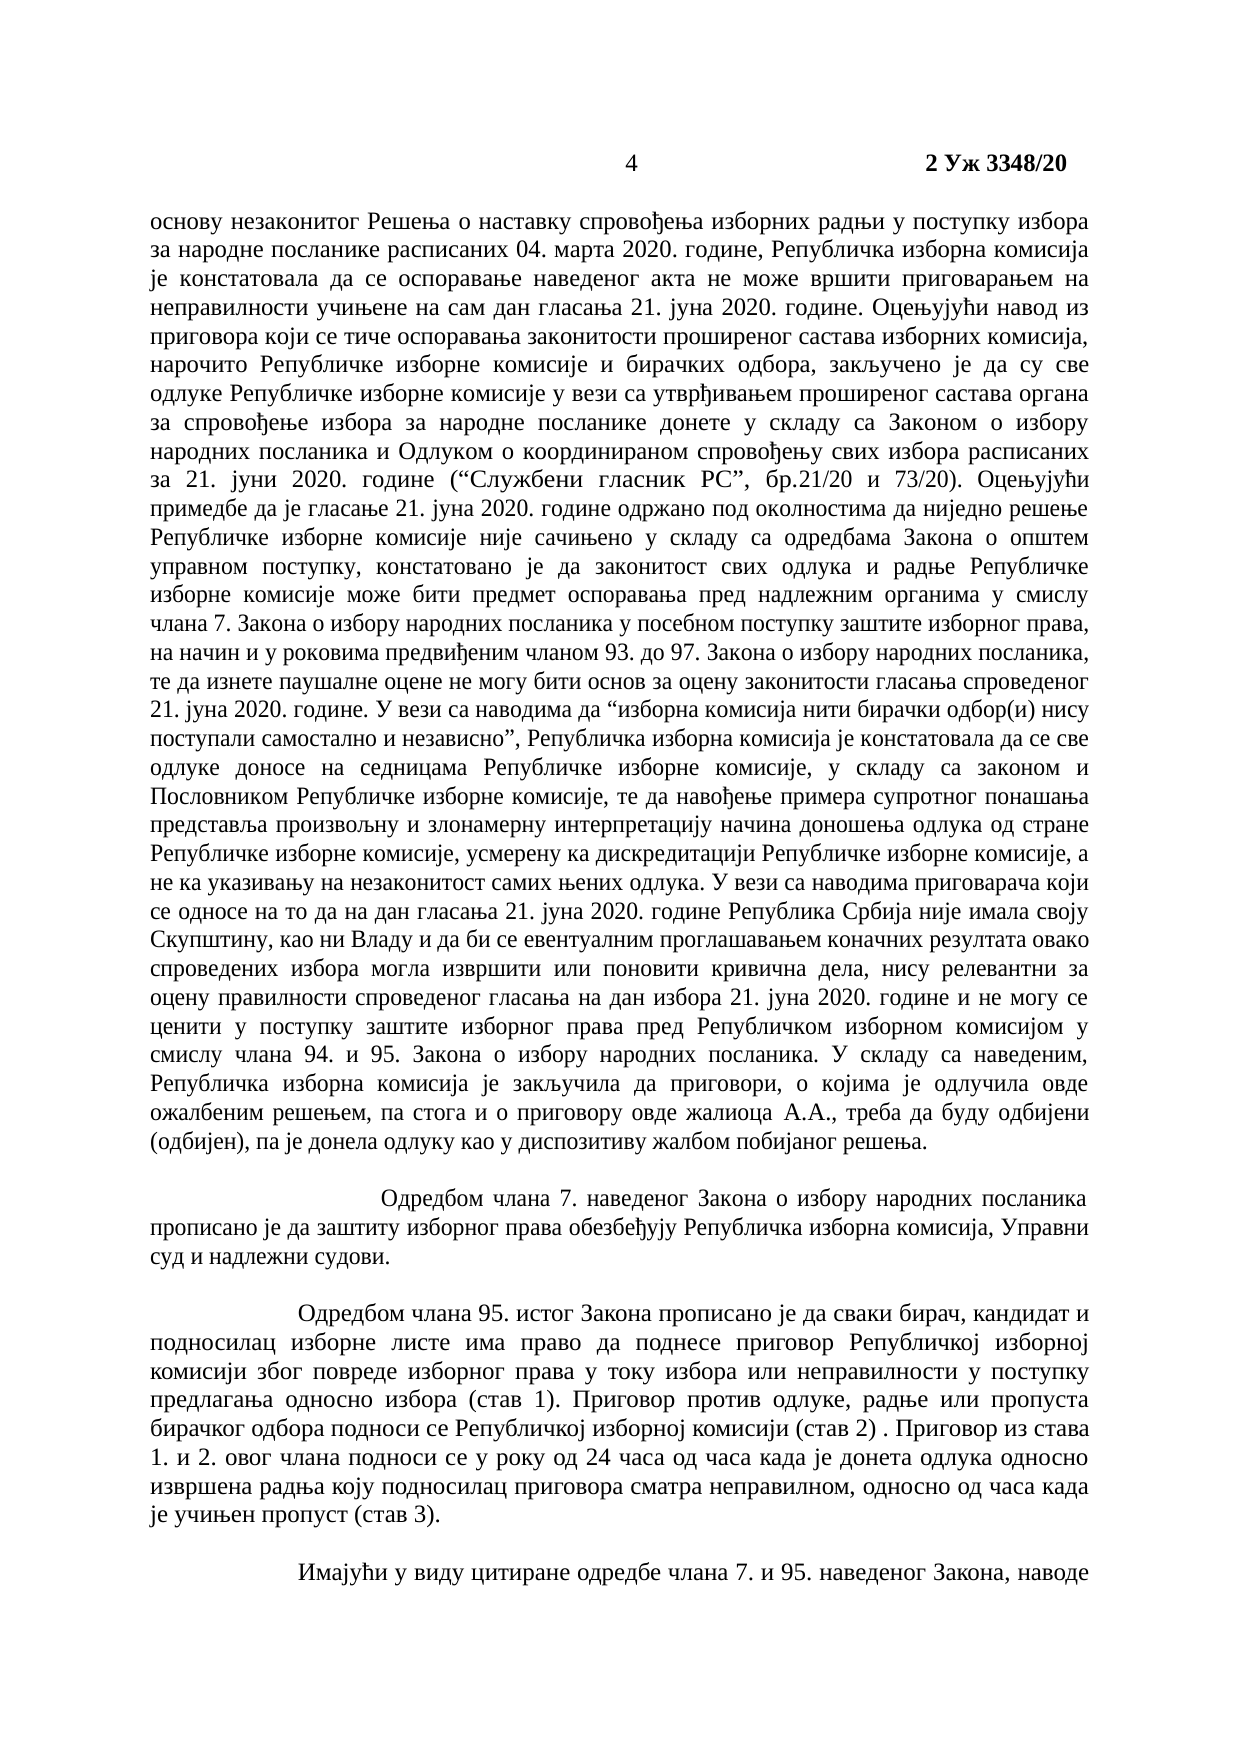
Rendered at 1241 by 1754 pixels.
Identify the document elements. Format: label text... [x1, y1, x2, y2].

text Одредбом члана 7. наведеног Закона о избору народних посланика прописано је да заштиту изборног права обезбеђују Републичка изборна комисија, Управни суд и надлежни судови. [150, 1183, 1090, 1269]
text Имајући у виду цитиране одредбе члана 7. и 95. наведеног Закона, наводе [150, 1557, 1090, 1586]
text основу незаконитог Решења о наставку спровођења изборних радњи у поступку избора за народне посланике расписаних 04. марта 2020. године, Републичка изборна комисија је констатовала да се оспоравање наведеног акта не може вршити приговарањем на неправилности учињене на сам дан гласања 21. јуна 2020. године. Оцењујући навод из приговора који се тиче оспоравања законитости проширеног састава изборних комисија, нарочито Републичке изборне комисије и бирачких одбора, закључено је да су све одлуке Републичке изборне комисије у вези са утврђивањем проширеног састава органа за спровођење избора за народне посланике донете у складу са Законом о избору народних посланика и Одлуком о координираном спровођењу свих избора расписаних за 21. јуни 2020. године (“Службени гласник РС”, бр.21/20 и 73/20). Оцењујући примедбе да је гласање 21. јуна 2020. године одржано под околностима да ниједно решење Републичке изборне комисије није сачињено у складу са одредбама Закона о општем управном поступку, констатовано је да законитост свих одлука и радње Републичке изборне комисије може бити предмет оспоравања пред надлежним органима у смислу члана 7. Закона о избору народних посланика у посебном поступку заштите изборног права, на начин и у роковима предвиђеним чланом 93. до 97. Закона о избору народних посланика, те да изнете паушалне оцене не могу бити основ за оцену законитости гласања спроведеног 21. јуна 2020. године. У вези са наводима да “изборна комисија нити бирачки одбор(и) нису поступали самостално и независно”, Републичка изборна комисија је констатовала да се све одлуке доносе на седницама Републичке изборне комисије, у складу са законом и Пословником Републичке изборне комисије, те да навођење примера супротног понашања представља произвољну и злонамерну интерпретацију начина доношења одлука од стране Републичке изборне комисије, усмерену ка дискредитацији Републичке изборне комисије, а не ка указивању на незаконитост самих њених одлука. У вези са наводима приговарача који се односе на то да на дан гласања 21. јуна 2020. године Република Србија није имала своју Скупштину, као ни Владу и да би се евентуалним проглашавањем коначних резултата овако спроведених избора могла извршити или поновити кривична дела, нису релевантни за оцену правилности спроведеног гласања на дан избора 21. јуна 2020. године и не могу се ценити у поступку заштите изборног права пред Републичком изборном комисијом у смислу члана 94. и 95. Закона о избору народних посланика. У складу са наведеним, Републичка изборна комисија је закључила да приговори, о којима је одлучила овде ожалбеним решењем, па стога и о приговору овде жалиоца А.А., треба да буду одбијени (одбијен), па је донела одлуку као у диспозитиву жалбом побијаног решења. [150, 206, 1090, 1154]
text Одредбом члана 95. истог Закона прописано је да сваки бирач, кандидат и подносилац изборне листе има право да поднесе приговор Републичкој изборној комисији због повреде изборног права у току избора или неправилности у поступку предлагања односно избора (став 1). Приговор против одлуке, радње или пропуста бирачког одбора подноси се Републичкој изборној комисији (став 2) . Приговор из става 1. и 2. овог члана подноси се у року од 24 часа од часа када је донета одлука односно извршена радња коју подносилац приговора сматра неправилном, односно од часа када је учињен пропуст (став 3). [150, 1298, 1090, 1528]
